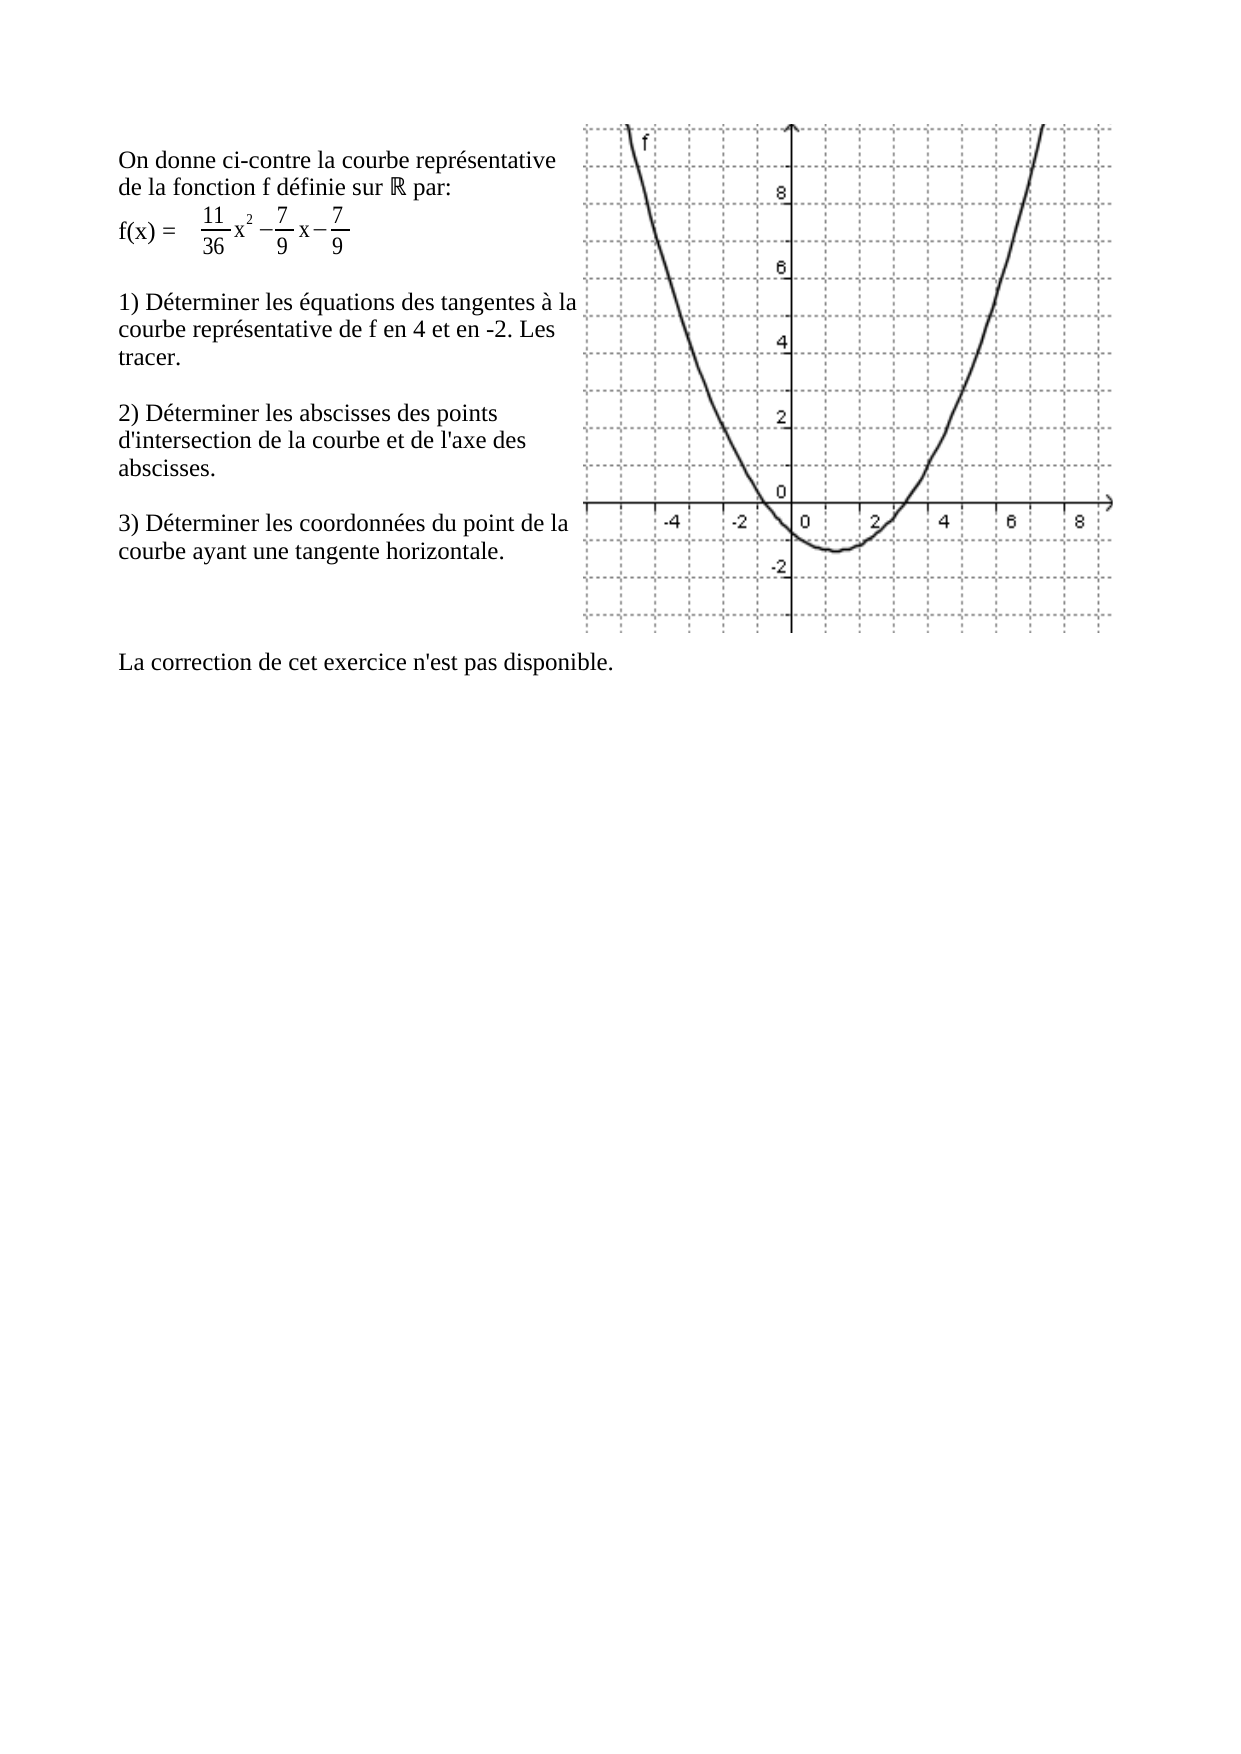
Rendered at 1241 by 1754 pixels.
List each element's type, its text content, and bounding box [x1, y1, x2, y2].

text 1) Déterminer les équations des tangentes à la courbe représentative de f en 4 et en -2. Les tracer. [118, 288, 583, 371]
text On donne ci-contre la courbe représentative de la fonction f définie sur ℝ par: [118, 146, 583, 201]
text 2) Déterminer les abscisses des points d'intersection de la courbe et de l'axe des abscisses. [118, 399, 583, 482]
text [1113, 201, 1122, 260]
text f(x) = [118, 201, 583, 260]
text La correction de cet exercice n'est pas disponible. [118, 648, 1122, 676]
text 3) Déterminer les coordonnées du point de la courbe ayant une tangente horizontale. [118, 509, 583, 565]
